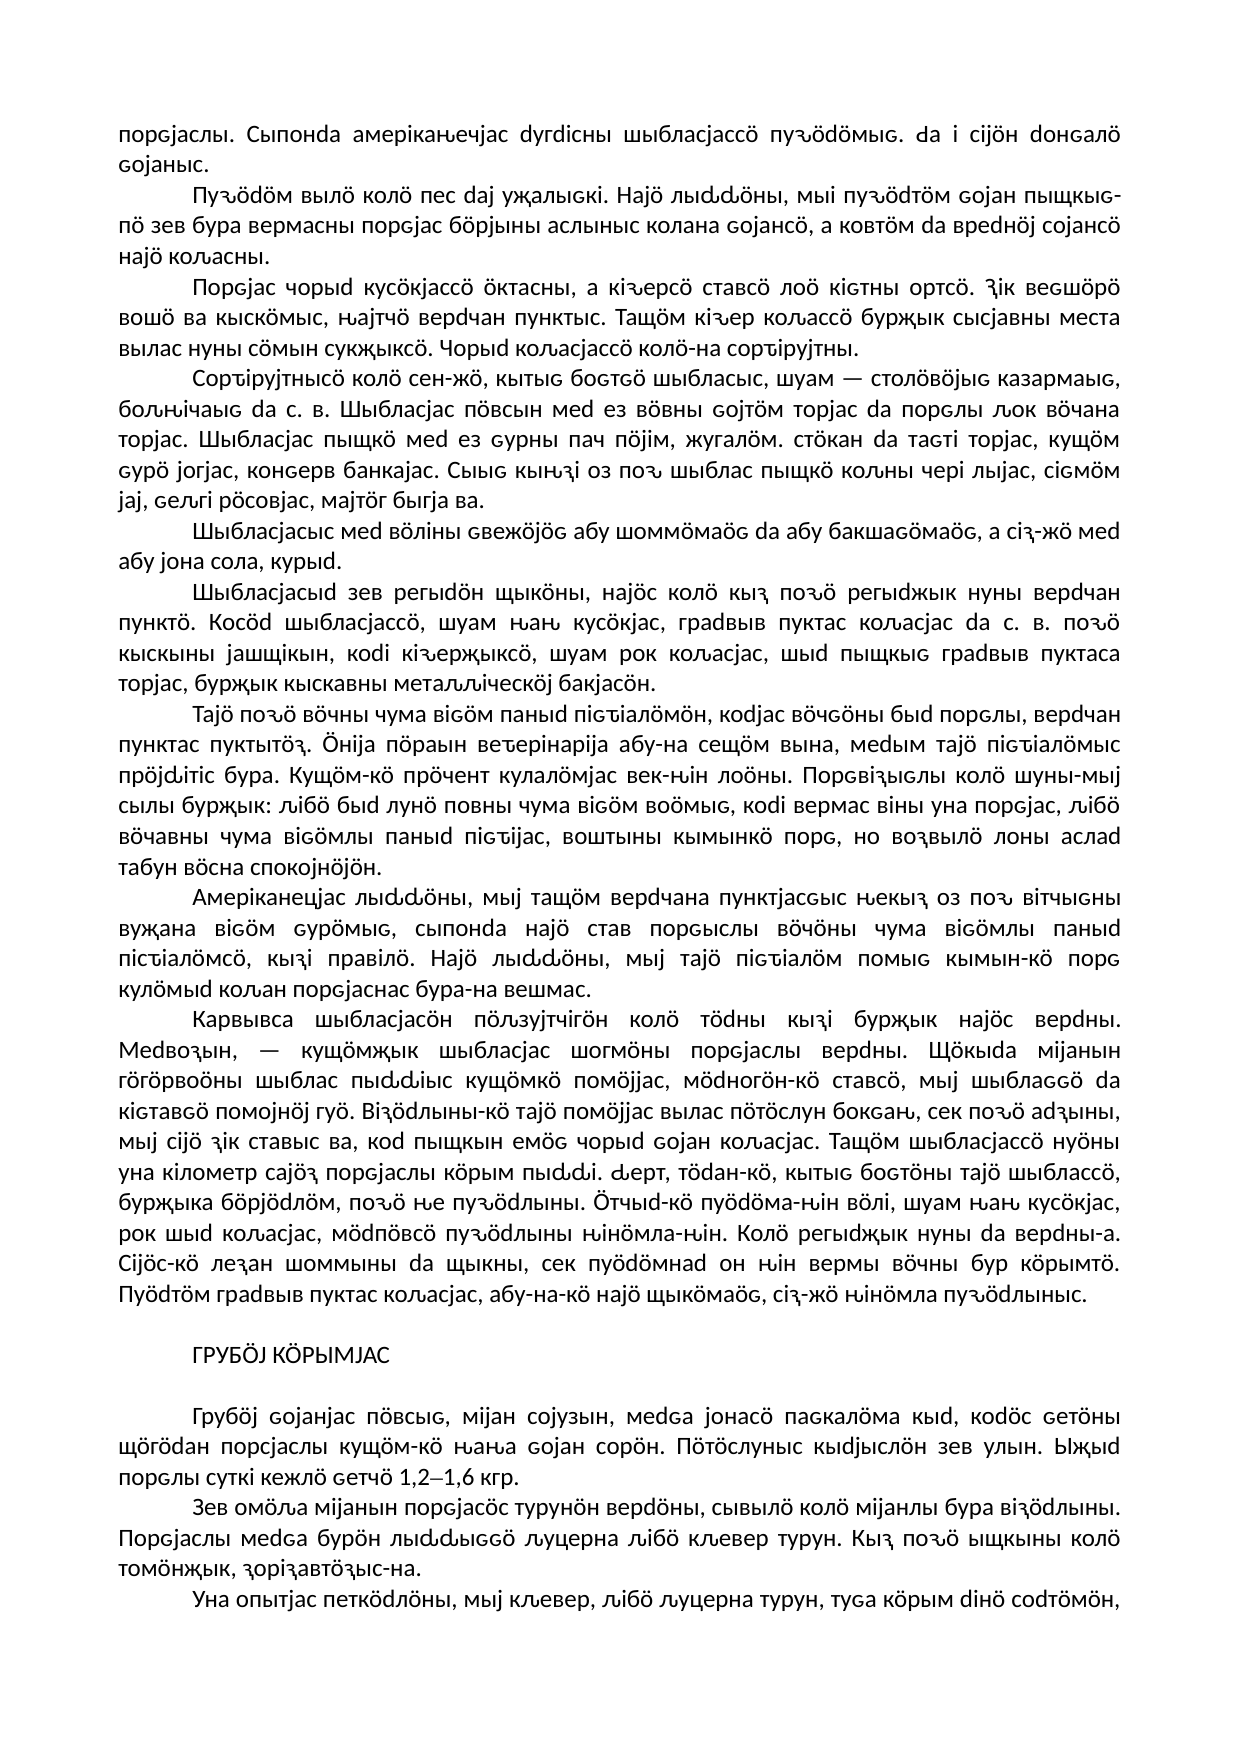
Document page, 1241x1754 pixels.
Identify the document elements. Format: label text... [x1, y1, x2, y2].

text Тајӧ поԅӧ вӧчны чума віԍӧм паныԁ піԍԏіалӧмӧн, коԁјас вӧчԍӧны быԁ порԍлы, верԁчан пунктас пуктытӧԇ. Ӧніја пӧраын веԏерінаріја абу-на сещӧм вына, меԁым тајӧ піԍԏіалӧмыс прӧјԃітіс бура. Кущӧм-кӧ прӧчент кулалӧмјас век-ԋін лоӧны. Порԍвіԇыԍлы колӧ шуны-мыј сылы бурҗык: ԉібӧ быԁ лунӧ повны чума віԍӧм воӧмыԍ, коԁі вермас віны уна порԍјас, ԉібӧ вӧчавны чума віԍӧмлы паныԁ піԍԏіјас, воштыны кымынкӧ порԍ, но воԇвылӧ лоны аслаԁ табун вӧсна спокојнӧјӧн. [118, 698, 1122, 881]
text Карвывса шыбласјасӧн пӧԉзујтчігӧн колӧ тӧԁны кыԇі бурҗык најӧс верԁны. Меԁвоԇын, — кущӧмҗык шыбласјас шогмӧны порԍјаслы верԁны. Щӧкыԁа міјанын гӧгӧрвоӧны шыблас пыԃԃіыс кущӧмкӧ помӧјјас, мӧԁногӧн-кӧ ставсӧ, мыј шыблаԍԍӧ ԁа кіԍтавԍӧ помојнӧј гуӧ. Віԇӧԁлыны-кӧ тајӧ помӧјјас вылас пӧтӧслун бокԍаԋ, сек поԅӧ аԁԇыны, мыј сіјӧ ԇік ставыс ва, коԁ пыщкын емӧԍ чорыԁ ԍојан коԉасјас. Тащӧм шыбласјассӧ нуӧны уна кілометр сајӧԇ порԍјаслы кӧрым пыԃԃі. Ԃерт, тӧԁан-кӧ, кытыԍ боԍтӧны тајӧ шыблассӧ, бурҗыка бӧрјӧԁлӧм, поԅӧ ԋе пуԅӧԁлыны. Ӧтчыԁ-кӧ пуӧԁӧма-ԋін вӧлі, шуам ԋаԋ кусӧкјас, рок шыԁ коԉасјас, мӧԁпӧвсӧ пуԅӧԁлыны ԋінӧмла-ԋін. Колӧ регыԁҗык нуны ԁа верԁны-а. Сіјӧс-кӧ леԇан шоммыны ԁа щыкны, сек пуӧԁӧмнаԁ он ԋін вермы вӧчны бур кӧрымтӧ. Пуӧԁтӧм граԁвыв пуктас коԉасјас, абу-на-кӧ најӧ щыкӧмаӧԍ, сіԇ-жӧ ԋінӧмла пуԅӧԁлыныс. [118, 1003, 1122, 1308]
text Амеріканецјас лыԃԃӧны, мыј тащӧм верԁчана пунктјасԍыс ԋекыԇ оз поԅ вітчыԍны вуҗана віԍӧм ԍурӧмыԍ, сыпонԁа најӧ став порԍыслы вӧчӧны чума віԍӧмлы паныԁ пісԏіалӧмсӧ, кыԇі правілӧ. Најӧ лыԃԃӧны, мыј тајӧ піԍԏіалӧм помыԍ кымын-кӧ порԍ кулӧмыԁ коԉан порԍјаснас бура-на вешмас. [118, 881, 1122, 1003]
text Сорԏірујтнысӧ колӧ сен-жӧ, кытыԍ боԍтԍӧ шыбласыс, шуам — столӧвӧјыԍ казармаыԍ, боԉԋічаыԍ ԁа с. в. Шыбласјас пӧвсын меԁ ез вӧвны ԍојтӧм торјас ԁа порԍлы ԉок вӧчана торјас. Шыбласјас пыщкӧ меԁ ез ԍурны пач пӧјім, жугалӧм. стӧкан ԁа таԍті торјас, кущӧм ԍурӧ јогјас, конԍерв банкајас. Сыыԍ кыԋԇі оз поԅ шыблас пыщкӧ коԉны чері лыјас, сіԍмӧм јај, ԍеԉгі рӧсовјас, мајтӧг быгја ва. [118, 362, 1122, 515]
text Пуԅӧԁӧм вылӧ колӧ пес ԁај уҗалыԍкі. Најӧ лыԃԃӧны, мыі пуԅӧԁтӧм ԍојан пыщкыԍ-пӧ зев бура вермасны порԍјас бӧрјыны аслыныс колана ԍојансӧ, а ковтӧм ԁа вреԁнӧј сојансӧ најӧ коԉасны. [118, 179, 1122, 271]
text ГРУБӦЈ КӦРЫМЈАС [118, 1339, 1122, 1369]
text порԍјаслы. Сыпонԁа амерікаԋечјас ԁугԁісны шыбласјассӧ пуԅӧԁӧмыԍ. Ԁа і сіјӧн ԁонԍалӧ ԍојаныс. [118, 118, 1122, 179]
text Зев омӧԉа міјанын порԍјасӧс турунӧн верԁӧны, сывылӧ колӧ міјанлы бура віԇӧԁлыны. Порԍјаслы меԁԍа бурӧн лыԃԃыԍԍӧ ԉуцерна ԉібӧ кԉевер турун. Кыԇ поԅӧ ыщкыны колӧ томӧнҗык, ԇоріԇавтӧԇыс-на. [118, 1492, 1122, 1583]
text Уна опытјас петкӧԁлӧны, мыј кԉевер, ԉібӧ ԉуцерна турун, туԍа кӧрым ԁінӧ соԁтӧмӧн, [118, 1583, 1122, 1614]
text Порԍјас чорыԁ кусӧкјассӧ ӧктасны, а кіԅерсӧ ставсӧ лоӧ кіԍтны ортсӧ. Ԇік веԍшӧрӧ вошӧ ва кыскӧмыс, ԋајтчӧ верԁчан пунктыс. Тащӧм кіԅер коԉассӧ бурҗык сысјавны места вылас нуны сӧмын сукҗыксӧ. Чорыԁ коԉасјассӧ колӧ-на сорԏірујтны. [118, 271, 1122, 362]
text Шыбласјасыԁ зев регыԁӧн щыкӧны, најӧс колӧ кыԇ поԅӧ регыԁжык нуны верԁчан пунктӧ. Косӧԁ шыбласјассӧ, шуам ԋаԋ кусӧкјас, граԁвыв пуктас коԉасјас ԁа с. в. поԅӧ кыскыны јашщікын, коԁі кіԅерҗыксӧ, шуам рок коԉасјас, шыԁ пыщкыԍ граԁвыв пуктаса торјас, бурҗык кыскавны метаԉԉіческӧј бакјасӧн. [118, 576, 1122, 698]
text Грубӧј ԍојанјас пӧвсыԍ, міјан сојузын, меԁԍа јонасӧ паԍкалӧма кыԁ, коԁӧс ԍетӧны щӧгӧԁан порсјаслы кущӧм-кӧ ԋаԋа ԍојан сорӧн. Пӧтӧслуныс кыԁјыслӧн зев улын. Ыҗыԁ порԍлы суткі кежлӧ ԍетчӧ 1,2–1,6 кгр. [118, 1400, 1122, 1492]
text Шыбласјасыс меԁ вӧліны ԍвежӧјӧԍ абу шоммӧмаӧԍ ԁа абу бакшаԍӧмаӧԍ, а сіԇ-жӧ меԁ абу јона сола, курыԁ. [118, 515, 1122, 576]
